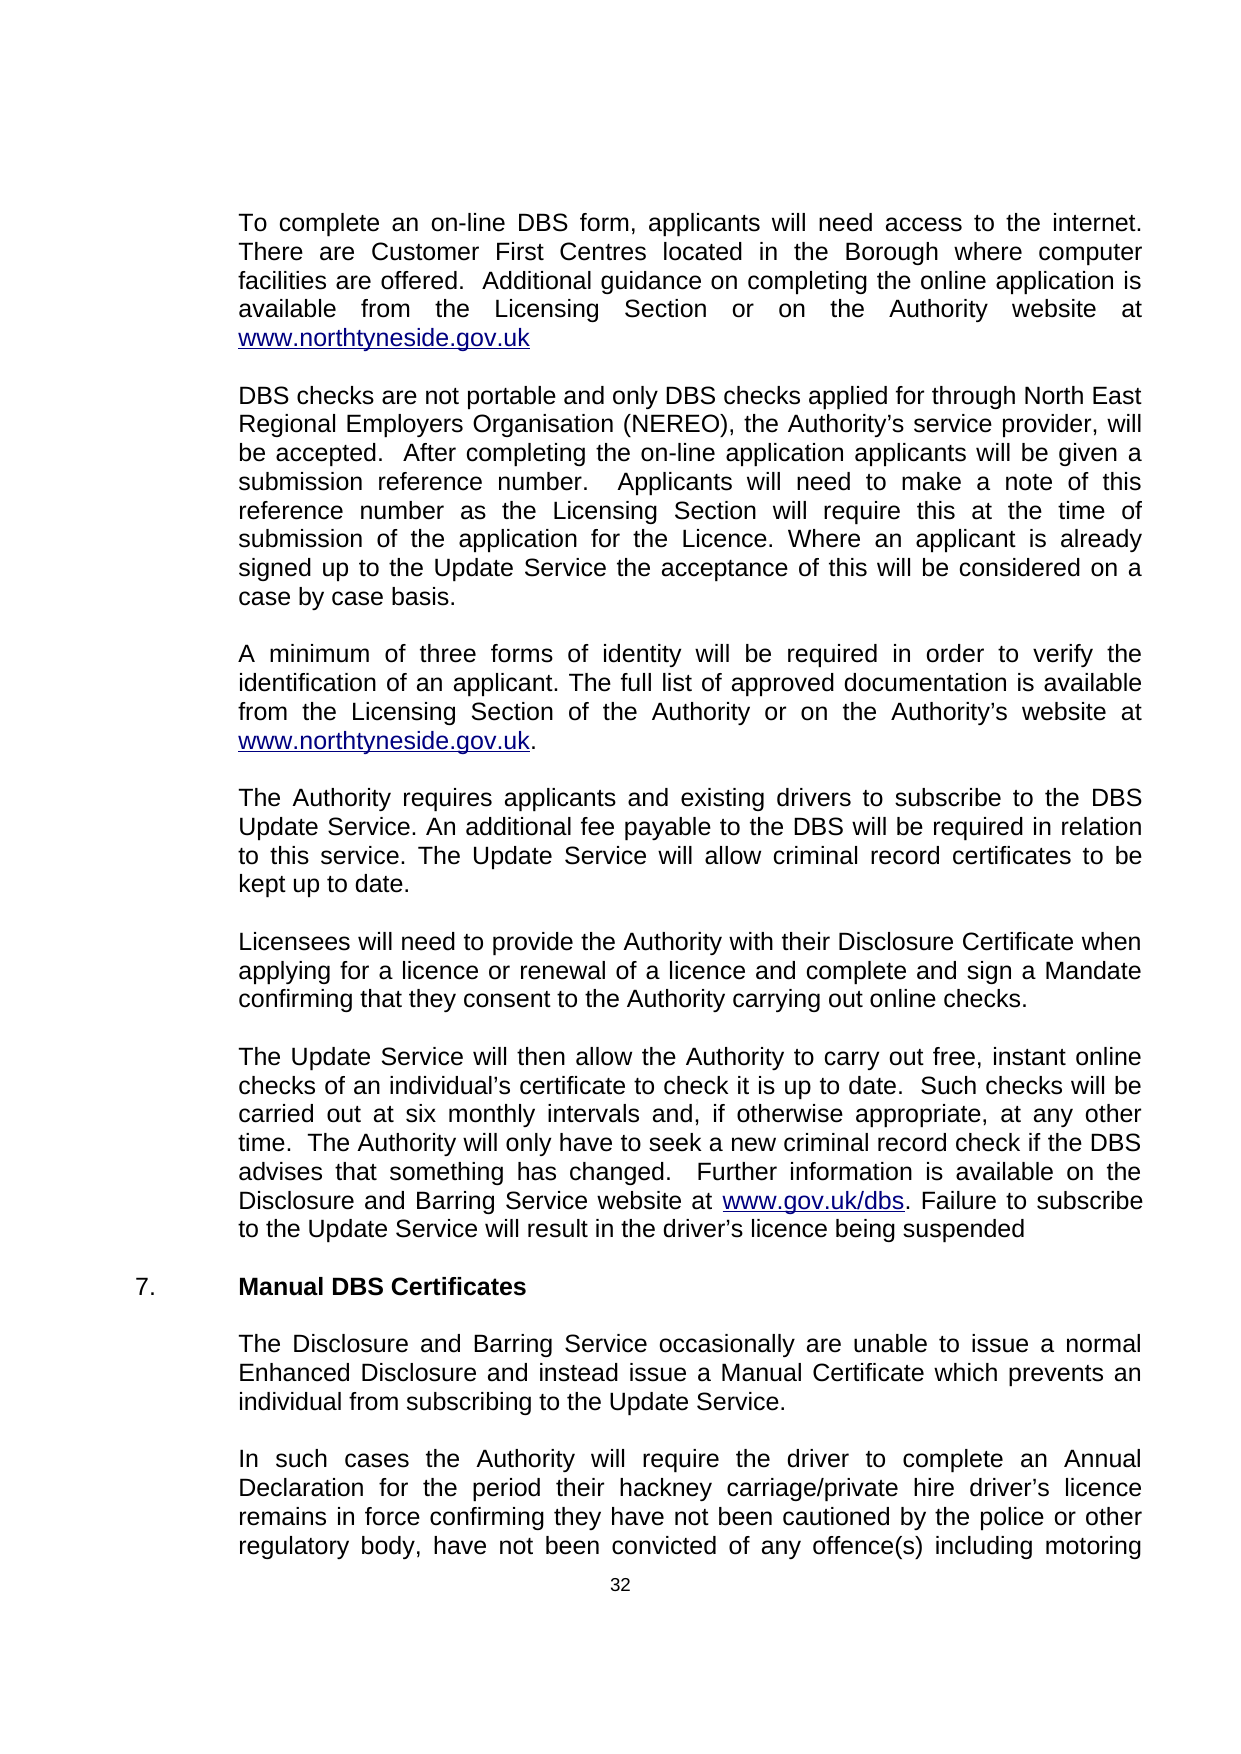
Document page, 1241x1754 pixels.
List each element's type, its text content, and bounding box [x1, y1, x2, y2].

table_cell The Update Service will then allow the Authority to carry out free, instant online checks of an individual’s certificate to check it is up to date. Such checks will be carried out at six monthly intervals and, if otherwise appropriate, at any other time. The Authority will only have to seek a new criminal record check if the DBS advises that something has changed. Further information is available on the Disclosure and Barring Service website at www.gov.uk/dbs. Failure to subscribe to the Update Service will result in the driver’s licence being suspended Manual DBS Certificates The Disclosure and Barring Service occasionally are unable to issue a normal Enhanced Disclosure and instead issue a Manual Certificate which prevents an individual from subscribing to the Update Service. In such cases the Authority will require the driver to complete an Annual Declaration for the period their hackney carriage/private hire driver’s licence remains in force confirming they have not been cautioned by the police or other regulatory body, have not been convicted of any offence(s) including motoring [227, 1042, 1155, 1559]
table_cell [227, 352, 1155, 381]
table_cell [227, 898, 1155, 927]
table_cell Licensees will need to provide the Authority with their Disclosure Certificate when applying for a licence or renewal of a licence and complete and sign a Mandate confirming that they consent to the Authority carrying out online checks. [227, 927, 1155, 1013]
table_cell [227, 611, 1155, 639]
table_cell [124, 180, 227, 352]
table_cell DBS checks are not portable and only DBS checks applied for through North East Regional Employers Organisation (NEREO), the Authority’s service provider, will be accepted. After completing the on-line application applicants will be given a submission reference number. Applicants will need to make a note of this reference number as the Licensing Section will require this at the time of submission of the application for the Licence. Where an applicant is already signed up to the Update Service the acceptance of this will be considered on a case by case basis. [227, 381, 1155, 611]
table_cell 7. [124, 1042, 227, 1559]
table_cell [124, 755, 227, 783]
table_cell [124, 927, 227, 1013]
table_cell [124, 1013, 227, 1042]
table_cell [124, 640, 227, 754]
table_cell [227, 755, 1155, 783]
table_cell [124, 898, 227, 927]
table_cell [124, 783, 227, 898]
table_cell [227, 1013, 1155, 1042]
table_cell To complete an on-line DBS form, applicants will need access to the internet. There are Customer First Centres located in the Borough where computer facilities are offered. Additional guidance on completing the online application is available from the Licensing Section or on the Authority website at www.northtyneside.gov.uk [227, 180, 1155, 352]
table_cell The Authority requires applicants and existing drivers to subscribe to the DBS Update Service. An additional fee payable to the DBS will be required in relation to this service. The Update Service will allow criminal record certificates to be kept up to date. [227, 783, 1155, 898]
table_cell [124, 611, 227, 639]
table_cell A minimum of three forms of identity will be required in order to verify the identification of an applicant. The full list of approved documentation is available from the Licensing Section of the Authority or on the Authority’s website at www.northtyneside.gov.uk. [227, 640, 1155, 754]
table_cell [124, 352, 227, 381]
table_cell [124, 381, 227, 611]
